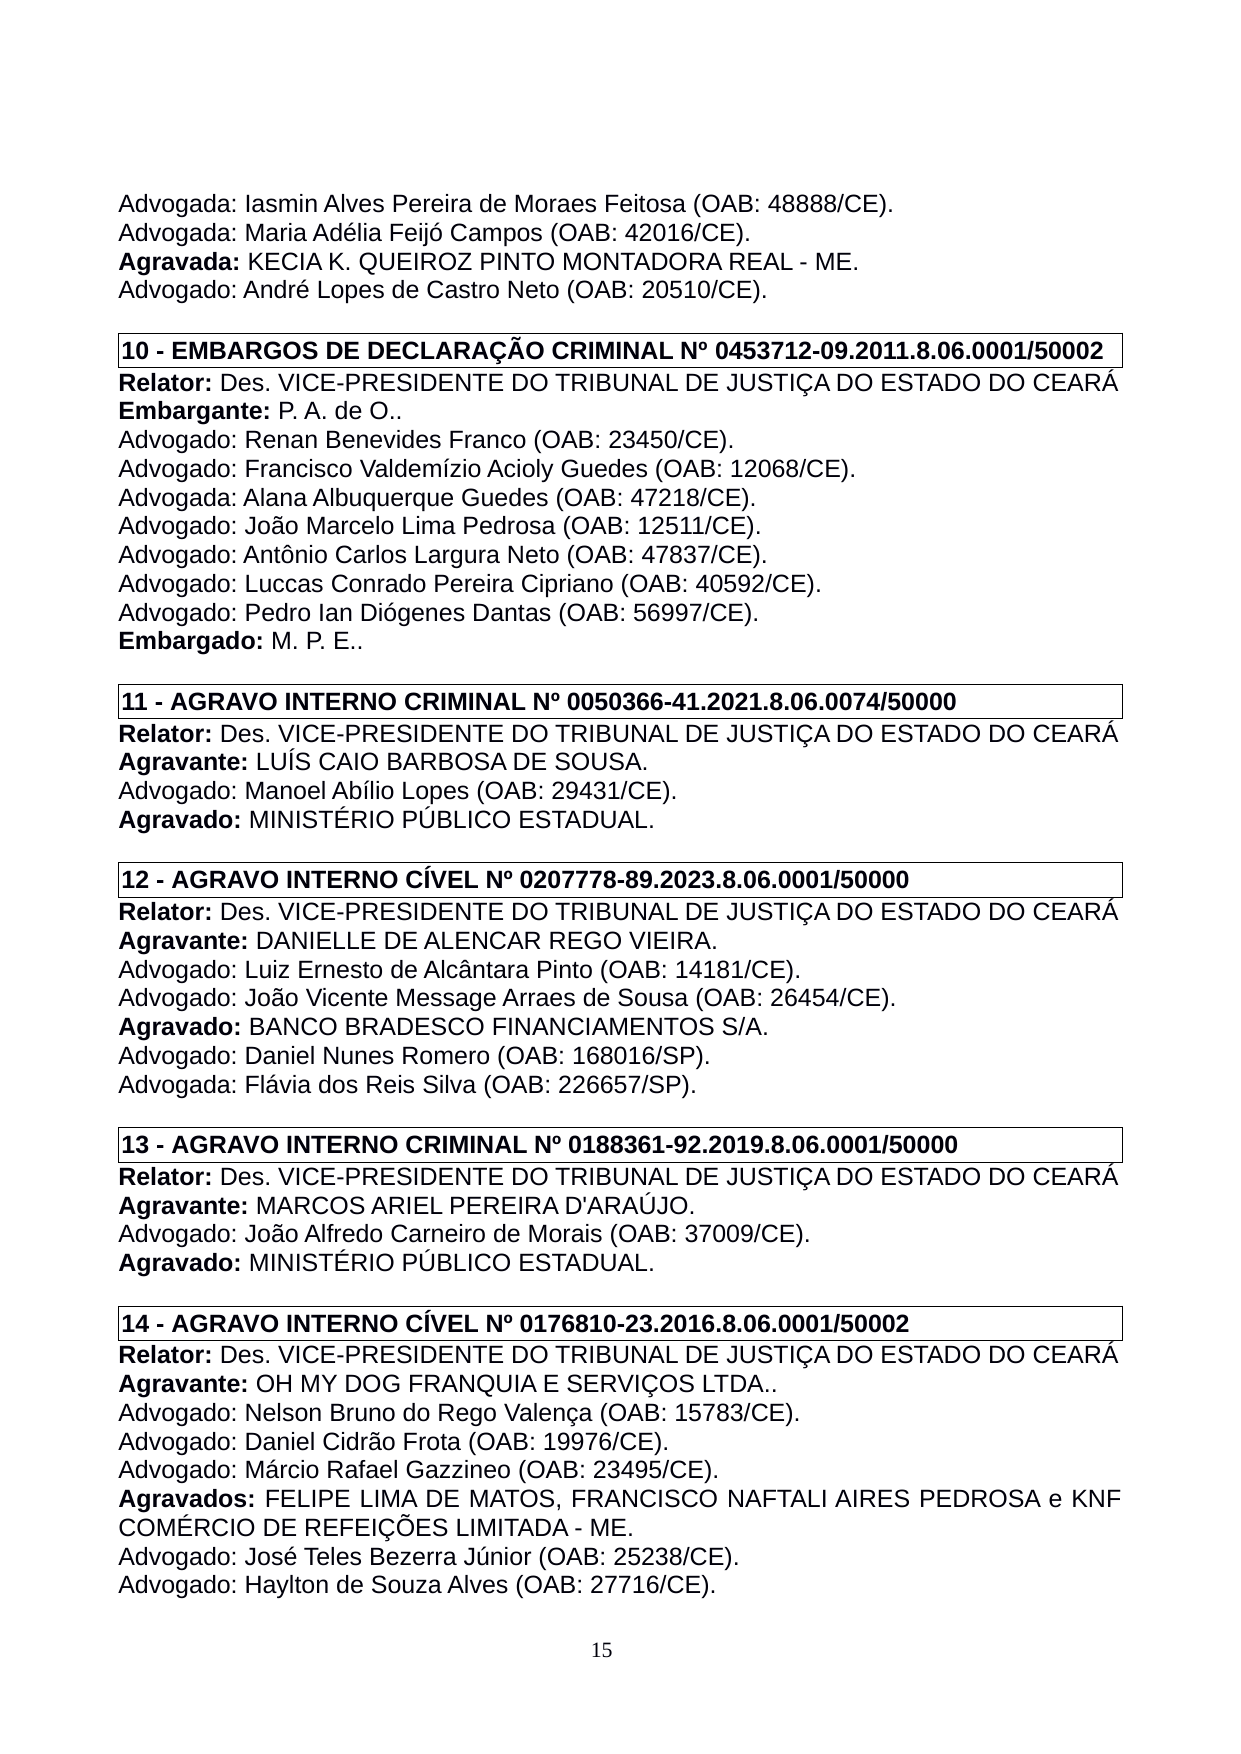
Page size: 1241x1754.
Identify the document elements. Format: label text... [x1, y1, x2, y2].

text Advogada: Flávia dos Reis Silva (OAB: 226657/SP). [118, 1069, 1122, 1098]
text Advogado: Nelson Bruno do Rego Valença (OAB: 15783/CE). [118, 1398, 1122, 1427]
text Agravados: FELIPE LIMA DE MATOS, FRANCISCO NAFTALI AIRES PEDROSA e KNF COMÉRCIO DE REFEIÇÕES LIMITADA - ME. [118, 1484, 1122, 1542]
text Agravante: DANIELLE DE ALENCAR REGO VIEIRA. [118, 926, 1122, 954]
text Relator: Des. VICE-PRESIDENTE DO TRIBUNAL DE JUSTIÇA DO ESTADO DO CEARÁ [118, 898, 1122, 926]
text Advogado: Daniel Cidrão Frota (OAB: 19976/CE). [118, 1427, 1122, 1455]
text Relator: Des. VICE-PRESIDENTE DO TRIBUNAL DE JUSTIÇA DO ESTADO DO CEARÁ [118, 719, 1122, 747]
text 14 - AGRAVO INTERNO CÍVEL Nº 0176810-23.2016.8.06.0001/50002 [119, 1307, 1122, 1340]
text Advogado: Luiz Ernesto de Alcântara Pinto (OAB: 14181/CE). [118, 954, 1122, 983]
text Advogado: Luccas Conrado Pereira Cipriano (OAB: 40592/CE). [118, 569, 1122, 597]
text Advogado: Pedro Ian Diógenes Dantas (OAB: 56997/CE). [118, 597, 1122, 626]
text Advogado: Renan Benevides Franco (OAB: 23450/CE). [118, 425, 1122, 454]
text Advogado: Manoel Abílio Lopes (OAB: 29431/CE). [118, 776, 1122, 805]
text Embargado: M. P. E.. [118, 626, 1122, 655]
text 10 - EMBARGOS DE DECLARAÇÃO CRIMINAL Nº 0453712-09.2011.8.06.0001/50002 [119, 334, 1122, 367]
text Advogado: José Teles Bezerra Júnior (OAB: 25238/CE). [118, 1542, 1122, 1570]
text Embargante: P. A. de O.. [118, 396, 1122, 425]
text Agravado: MINISTÉRIO PÚBLICO ESTADUAL. [118, 1248, 1122, 1277]
text Advogado: André Lopes de Castro Neto (OAB: 20510/CE). [118, 275, 1122, 304]
text Advogada: Maria Adélia Feijó Campos (OAB: 42016/CE). [118, 218, 1122, 246]
text 11 - AGRAVO INTERNO CRIMINAL Nº 0050366-41.2021.8.06.0074/50000 [119, 685, 1122, 718]
text Advogado: João Alfredo Carneiro de Morais (OAB: 37009/CE). [118, 1219, 1122, 1248]
text Advogado: Haylton de Souza Alves (OAB: 27716/CE). [118, 1570, 1122, 1599]
text Agravada: KECIA K. QUEIROZ PINTO MONTADORA REAL - ME. [118, 246, 1122, 275]
text Relator: Des. VICE-PRESIDENTE DO TRIBUNAL DE JUSTIÇA DO ESTADO DO CEARÁ [118, 1341, 1122, 1369]
text Relator: Des. VICE-PRESIDENTE DO TRIBUNAL DE JUSTIÇA DO ESTADO DO CEARÁ [118, 1163, 1122, 1191]
text Agravado: MINISTÉRIO PÚBLICO ESTADUAL. [118, 805, 1122, 833]
text Advogada: Alana Albuquerque Guedes (OAB: 47218/CE). [118, 482, 1122, 511]
text Advogada: Iasmin Alves Pereira de Moraes Feitosa (OAB: 48888/CE). [118, 189, 1122, 218]
text Advogado: João Marcelo Lima Pedrosa (OAB: 12511/CE). [118, 511, 1122, 540]
text 12 - AGRAVO INTERNO CÍVEL Nº 0207778-89.2023.8.06.0001/50000 [119, 863, 1122, 897]
text Advogado: Daniel Nunes Romero (OAB: 168016/SP). [118, 1041, 1122, 1069]
text Agravante: MARCOS ARIEL PEREIRA D'ARAÚJO. [118, 1191, 1122, 1219]
text 13 - AGRAVO INTERNO CRIMINAL Nº 0188361-92.2019.8.06.0001/50000 [119, 1128, 1122, 1162]
text Agravado: BANCO BRADESCO FINANCIAMENTOS S/A. [118, 1012, 1122, 1041]
text Agravante: OH MY DOG FRANQUIA E SERVIÇOS LTDA.. [118, 1369, 1122, 1398]
text Advogado: João Vicente Message Arraes de Sousa (OAB: 26454/CE). [118, 983, 1122, 1012]
text Relator: Des. VICE-PRESIDENTE DO TRIBUNAL DE JUSTIÇA DO ESTADO DO CEARÁ [118, 368, 1122, 396]
text Advogado: Márcio Rafael Gazzineo (OAB: 23495/CE). [118, 1455, 1122, 1484]
text Agravante: LUÍS CAIO BARBOSA DE SOUSA. [118, 747, 1122, 776]
text Advogado: Francisco Valdemízio Acioly Guedes (OAB: 12068/CE). [118, 454, 1122, 482]
text Advogado: Antônio Carlos Largura Neto (OAB: 47837/CE). [118, 540, 1122, 569]
